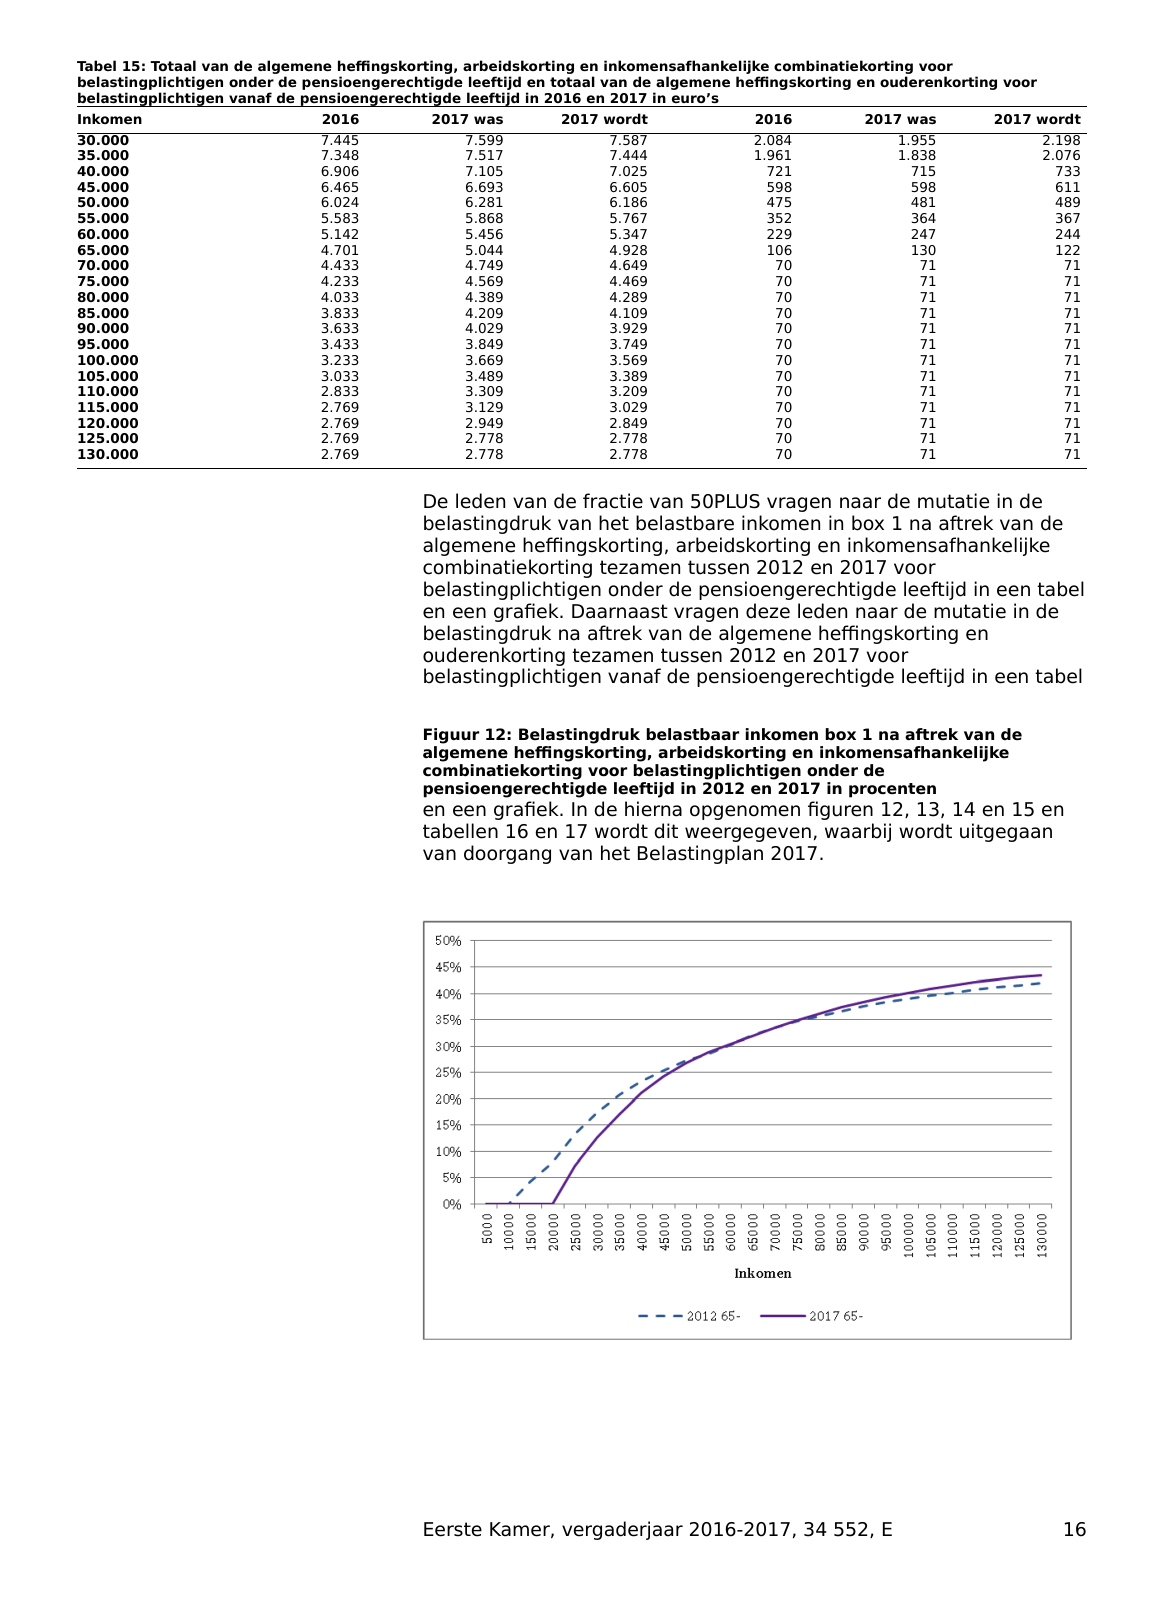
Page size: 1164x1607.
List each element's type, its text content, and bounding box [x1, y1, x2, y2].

table_cell 598 [654, 180, 798, 195]
table_cell 105.000 [77, 368, 221, 384]
table_cell 71 [942, 305, 1087, 321]
table_cell 733 [942, 164, 1087, 179]
table_cell 122 [942, 243, 1087, 258]
table_cell 2016 [654, 107, 798, 132]
table_cell 70 [654, 353, 798, 368]
table_cell 70 [654, 400, 798, 416]
table_cell 71 [942, 368, 1087, 384]
table_cell 6.693 [365, 180, 509, 195]
table_cell 2.769 [221, 416, 365, 431]
table_cell 3.209 [510, 384, 654, 400]
table_cell 3.833 [221, 305, 365, 321]
table_cell 130 [798, 243, 942, 258]
table_cell 100.000 [77, 353, 221, 368]
table_cell 4.749 [365, 258, 509, 274]
table_cell 110.000 [77, 384, 221, 400]
table_cell 6.906 [221, 164, 365, 179]
table_cell 4.701 [221, 243, 365, 258]
table_cell 3.433 [221, 337, 365, 353]
table_cell 71 [798, 400, 942, 416]
table_cell 35.000 [77, 148, 221, 164]
table_cell 80.000 [77, 290, 221, 305]
table_cell 71 [942, 290, 1087, 305]
table_cell 45.000 [77, 180, 221, 195]
table_cell 4.029 [365, 321, 509, 337]
table_cell 5.044 [365, 243, 509, 258]
table_cell 3.129 [365, 400, 509, 416]
table_cell 7.444 [510, 148, 654, 164]
table_cell 6.186 [510, 195, 654, 211]
table_header Tabel 15: Totaal van de algemene heffingskorting, arbeidskorting en inkomensafhankelijke combinatiekorting voor belastingplichtigen onder de pensioengerechtigde leeftijd en totaal van de algemene heffingskorting en ouderenkorting voor belastingplichtigen vanaf de pensioengerechtigde leeftijd in 2016 en 2017 in euro’s [77, 59, 1087, 106]
table_cell 1.961 [654, 148, 798, 164]
table_cell 475 [654, 195, 798, 211]
table_cell 4.389 [365, 290, 509, 305]
table_cell 4.289 [510, 290, 654, 305]
table_cell 2017 wordt [942, 107, 1087, 132]
table_cell 364 [798, 211, 942, 227]
table_cell 3.569 [510, 353, 654, 368]
table_cell 2.778 [365, 431, 509, 447]
table_cell 7.599 [365, 134, 509, 148]
table_cell 70 [654, 416, 798, 431]
table_cell 7.348 [221, 148, 365, 164]
table_cell 2017 wordt [510, 107, 654, 132]
table_cell 70 [654, 258, 798, 274]
table_cell 7.587 [510, 134, 654, 148]
table_cell 2.833 [221, 384, 365, 400]
table_cell 2017 was [365, 107, 509, 132]
table_cell 71 [798, 431, 942, 447]
table_cell 2.769 [221, 400, 365, 416]
table_cell 71 [798, 447, 942, 467]
table_cell 7.105 [365, 164, 509, 179]
table_cell 71 [942, 447, 1087, 467]
table_cell 85.000 [77, 305, 221, 321]
table_cell 481 [798, 195, 942, 211]
table_cell 4.233 [221, 274, 365, 290]
table_cell 70 [654, 368, 798, 384]
table_cell 5.347 [510, 227, 654, 242]
table_cell 70 [654, 431, 798, 447]
table_cell 71 [798, 384, 942, 400]
table_cell 611 [942, 180, 1087, 195]
table_cell 6.605 [510, 180, 654, 195]
table_cell 2.769 [221, 431, 365, 447]
table_cell 2016 [221, 107, 365, 132]
table_cell 125.000 [77, 431, 221, 447]
table_cell 3.633 [221, 321, 365, 337]
table_cell 5.767 [510, 211, 654, 227]
table_cell 6.024 [221, 195, 365, 211]
table_cell 4.649 [510, 258, 654, 274]
table_cell 70.000 [77, 258, 221, 274]
table_cell Inkomen [77, 107, 221, 132]
table_cell 4.569 [365, 274, 509, 290]
table_cell 71 [798, 337, 942, 353]
table_cell 70 [654, 305, 798, 321]
table_cell 598 [798, 180, 942, 195]
table_cell 71 [942, 416, 1087, 431]
table_cell 3.749 [510, 337, 654, 353]
table_cell 30.000 [77, 134, 221, 148]
table_cell 1.838 [798, 148, 942, 164]
table_cell 106 [654, 243, 798, 258]
table_cell 5.456 [365, 227, 509, 242]
table_cell 7.517 [365, 148, 509, 164]
table_cell 130.000 [77, 447, 221, 467]
table_cell 70 [654, 321, 798, 337]
table_cell 71 [798, 274, 942, 290]
table_cell 3.489 [365, 368, 509, 384]
table_cell 352 [654, 211, 798, 227]
table_cell 120.000 [77, 416, 221, 431]
table_cell 71 [942, 321, 1087, 337]
table_cell 70 [654, 337, 798, 353]
table_cell 5.583 [221, 211, 365, 227]
table_cell 70 [654, 384, 798, 400]
table_cell 4.033 [221, 290, 365, 305]
table_cell 2.949 [365, 416, 509, 431]
table_cell 65.000 [77, 243, 221, 258]
table_cell 71 [798, 416, 942, 431]
table_cell 55.000 [77, 211, 221, 227]
table_cell 2.769 [221, 447, 365, 467]
table_cell 71 [798, 368, 942, 384]
table_cell 3.849 [365, 337, 509, 353]
table_cell 3.233 [221, 353, 365, 368]
table_cell 4.469 [510, 274, 654, 290]
table_cell 715 [798, 164, 942, 179]
table_cell 4.109 [510, 305, 654, 321]
table_cell 247 [798, 227, 942, 242]
table_cell 7.025 [510, 164, 654, 179]
table_cell 71 [798, 353, 942, 368]
table_cell 71 [942, 384, 1087, 400]
table_cell 71 [942, 337, 1087, 353]
table_cell 2.778 [365, 447, 509, 467]
table_cell 244 [942, 227, 1087, 242]
table_cell 75.000 [77, 274, 221, 290]
table_cell 5.868 [365, 211, 509, 227]
table_cell 4.928 [510, 243, 654, 258]
table_cell 229 [654, 227, 798, 242]
table_cell 3.389 [510, 368, 654, 384]
table_cell 2017 was [798, 107, 942, 132]
table_cell 71 [798, 290, 942, 305]
table_cell 489 [942, 195, 1087, 211]
table_cell 71 [942, 400, 1087, 416]
table_cell 70 [654, 290, 798, 305]
table_cell 115.000 [77, 400, 221, 416]
table_cell 6.281 [365, 195, 509, 211]
table_cell 90.000 [77, 321, 221, 337]
table_cell 71 [942, 353, 1087, 368]
table_cell 2.778 [510, 431, 654, 447]
table_cell 367 [942, 211, 1087, 227]
text Figuur 12: Belastingdruk belastbaar inkomen box 1 na aftrek van de algemene heffingskorting, arbeidskorting en inkomensafhankelijke combinatiekorting voor belastingplichtigen onder de pensioengerechtigde leeftijd in 2012 en 2017 in procenten [422, 726, 1072, 798]
table_cell 2.076 [942, 148, 1087, 164]
table_cell 3.309 [365, 384, 509, 400]
table_cell 3.929 [510, 321, 654, 337]
table_cell 4.209 [365, 305, 509, 321]
table_cell 50.000 [77, 195, 221, 211]
table_cell 95.000 [77, 337, 221, 353]
table_cell 2.198 [942, 134, 1087, 148]
table_cell 70 [654, 447, 798, 467]
table_cell 60.000 [77, 227, 221, 242]
table_cell 71 [942, 431, 1087, 447]
picture [422, 920, 1072, 1340]
table_cell 5.142 [221, 227, 365, 242]
table_cell 3.033 [221, 368, 365, 384]
table_cell 71 [942, 258, 1087, 274]
table_cell 6.465 [221, 180, 365, 195]
table_cell 7.445 [221, 134, 365, 148]
table_cell 721 [654, 164, 798, 179]
text De leden van de fractie van 50PLUS vragen naar de mutatie in de belastingdruk van het belastbare inkomen in box 1 na aftrek van de algemene heffingskorting, arbeidskorting en inkomensafhankelijke combinatiekorting tezamen tussen 2012 en 2017 voor belastingplichtigen onder de pensioengerechtigde leeftijd in een tabel en een grafiek. Daarnaast vragen deze leden naar de mutatie in de belastingdruk na aftrek van de algemene heffingskorting en ouderenkorting tezamen tussen 2012 en 2017 voor belastingplichtigen vanaf de pensioengerechtigde leeftijd in een tabel en een grafiek. In de hierna opgenomen figuren 12, 13, 14 en 15 en tabellen 16 en 17 wordt dit weergegeven, waarbij wordt uitgegaan van doorgang van het Belastingplan 2017. [422, 491, 1087, 864]
table_cell 1.955 [798, 134, 942, 148]
table_cell 71 [798, 321, 942, 337]
table_cell 4.433 [221, 258, 365, 274]
table_cell 2.084 [654, 134, 798, 148]
table_cell 3.029 [510, 400, 654, 416]
table_cell 3.669 [365, 353, 509, 368]
table_cell 40.000 [77, 164, 221, 179]
table_cell 71 [942, 274, 1087, 290]
table_cell 2.778 [510, 447, 654, 467]
table_cell 71 [798, 258, 942, 274]
table_cell 70 [654, 274, 798, 290]
table_cell 71 [798, 305, 942, 321]
table_cell 2.849 [510, 416, 654, 431]
